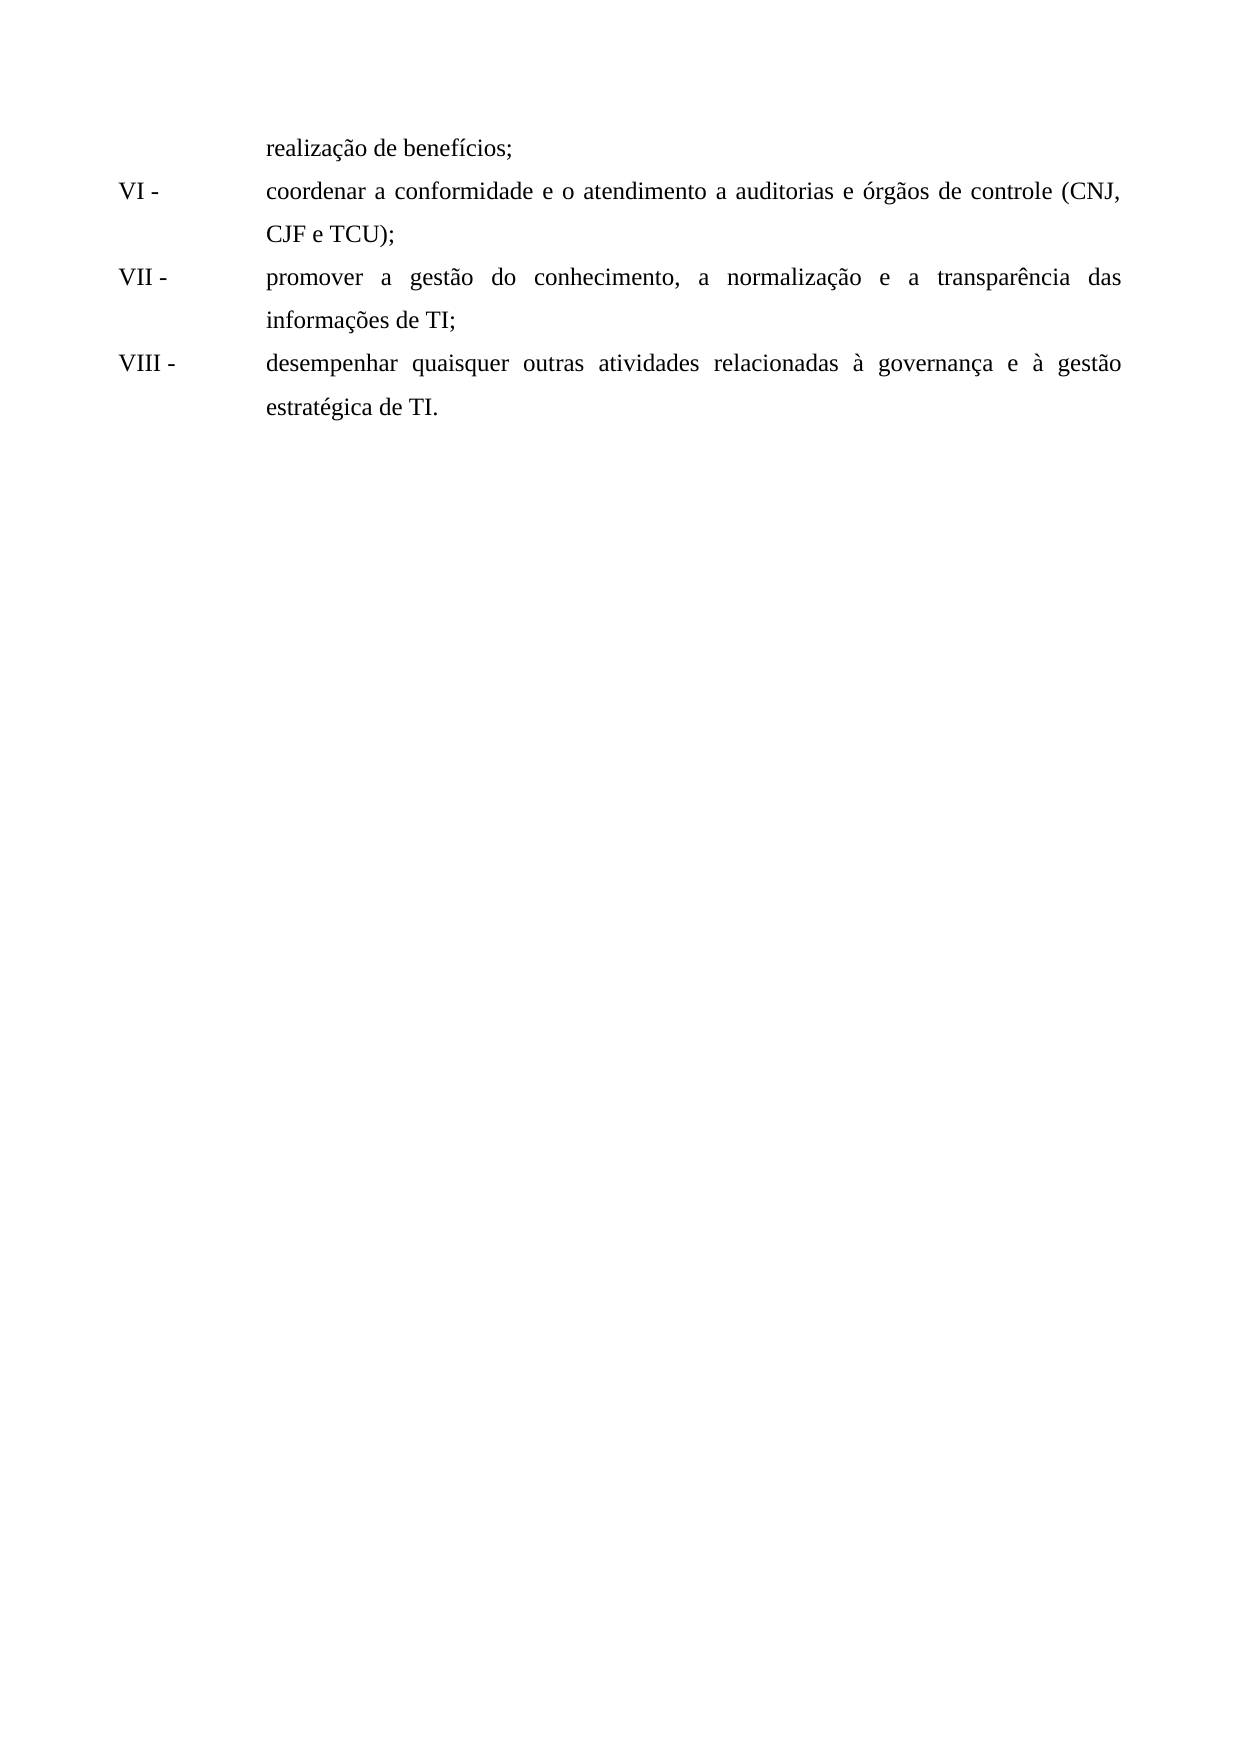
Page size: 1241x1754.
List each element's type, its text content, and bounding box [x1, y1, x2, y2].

list desempenhar quaisquer outras atividades relacionadas à governança e à gestão estratégica de TI. [118, 348, 1122, 420]
list realização de benefícios; [118, 133, 1122, 162]
list coordenar a conformidade e o atendimento a auditorias e órgãos de controle (CNJ, CJF e TCU); [118, 176, 1122, 248]
list promover a gestão do conhecimento, a normalização e a transparência das informações de TI; [118, 262, 1122, 334]
